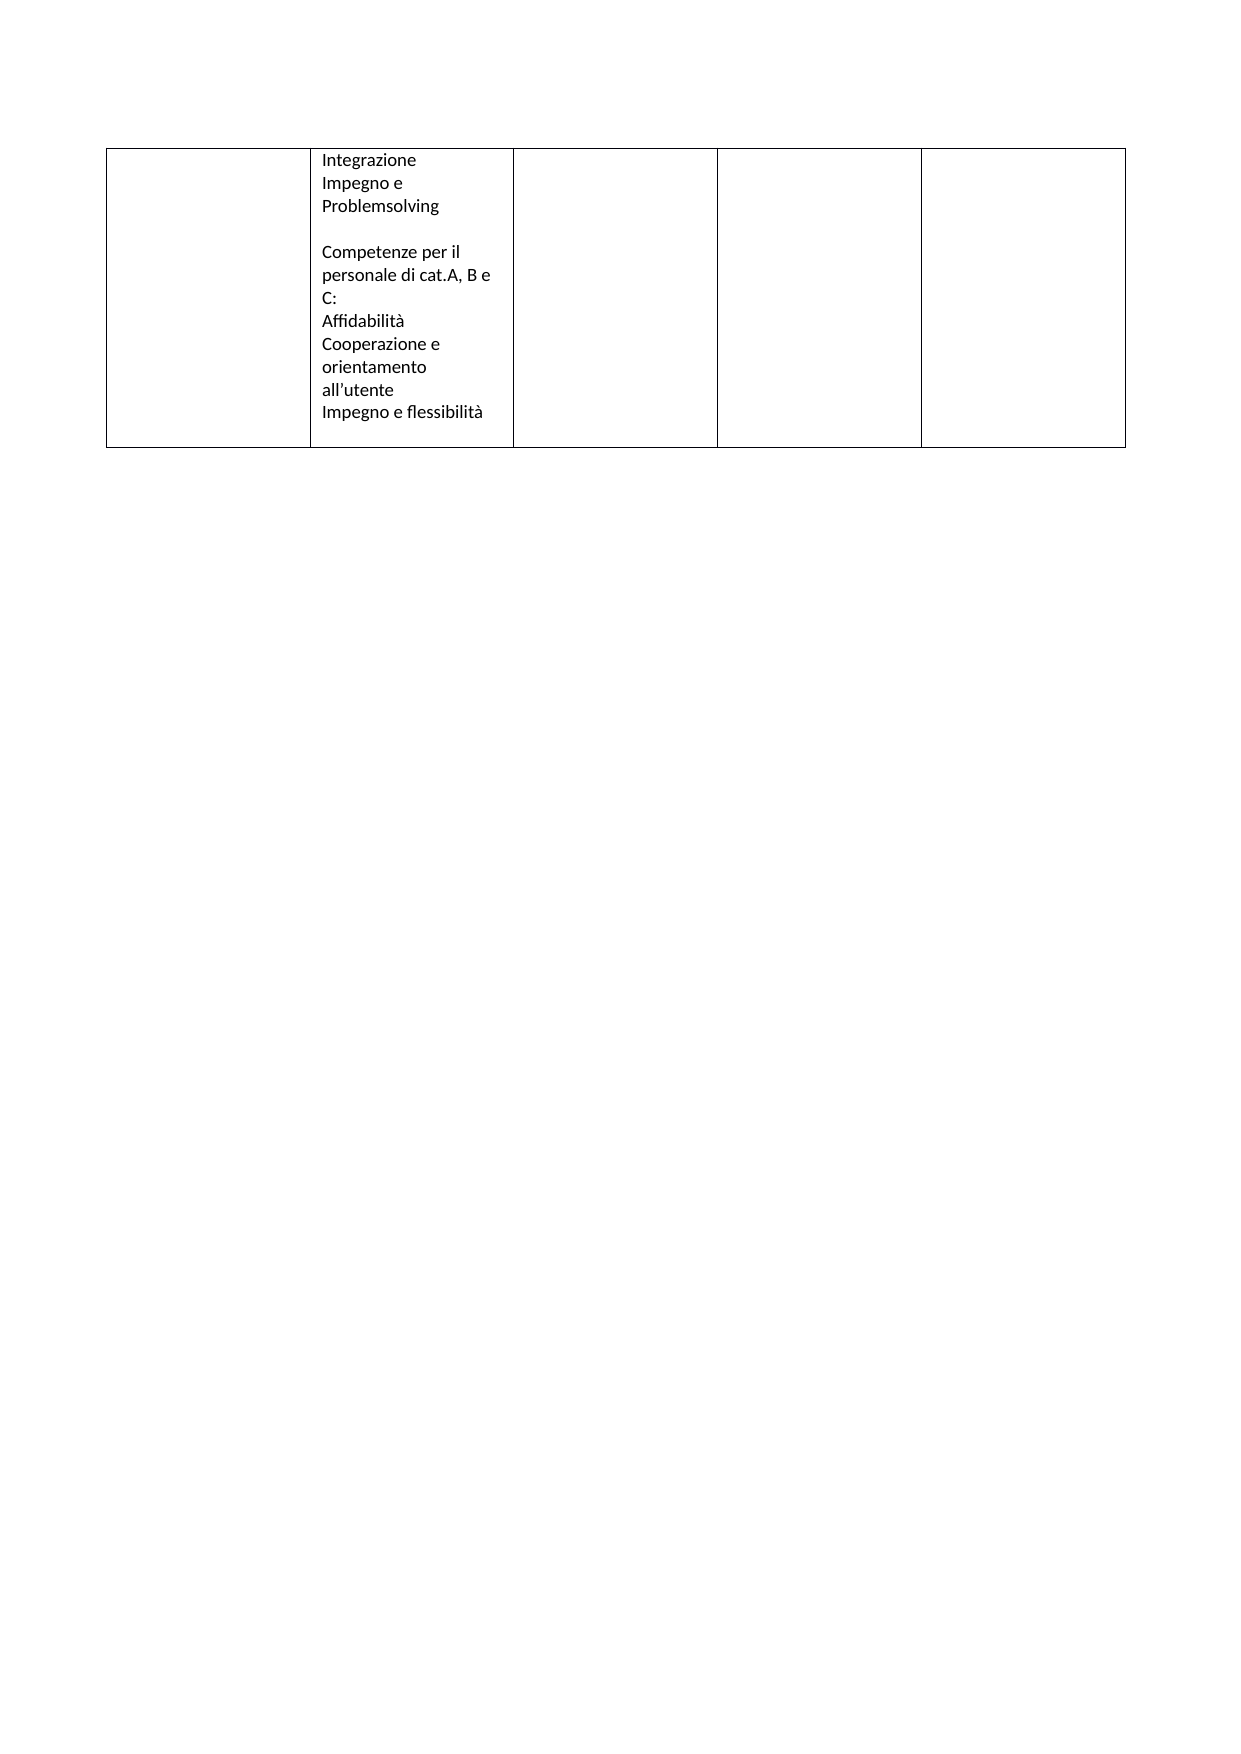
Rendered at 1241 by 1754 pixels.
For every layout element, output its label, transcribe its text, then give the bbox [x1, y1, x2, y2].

table_cell [718, 149, 921, 447]
table_cell Integrazione Impegno e Problemsolving Competenze per il personale di cat.A, B e C: Affidabilità Cooperazione e orientamento all’utente Impegno e flessibilità [311, 149, 513, 447]
table_cell [107, 149, 310, 447]
table_cell [922, 149, 1125, 447]
table_cell [514, 149, 717, 447]
